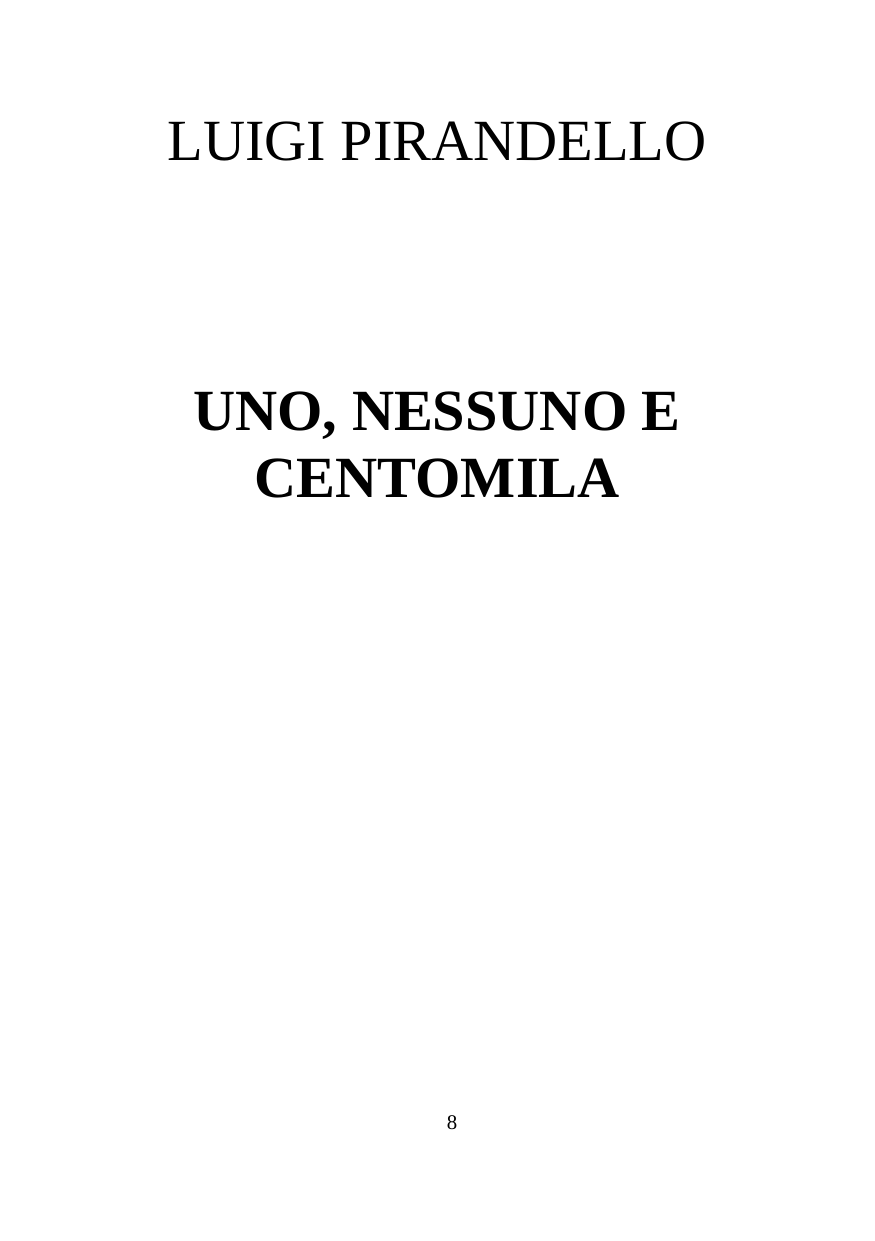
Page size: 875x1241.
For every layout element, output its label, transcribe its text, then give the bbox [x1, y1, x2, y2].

title LUIGI PIRANDELLO [106, 106, 768, 173]
title UNO, NESSUNO E CENTOMILA [106, 376, 768, 510]
